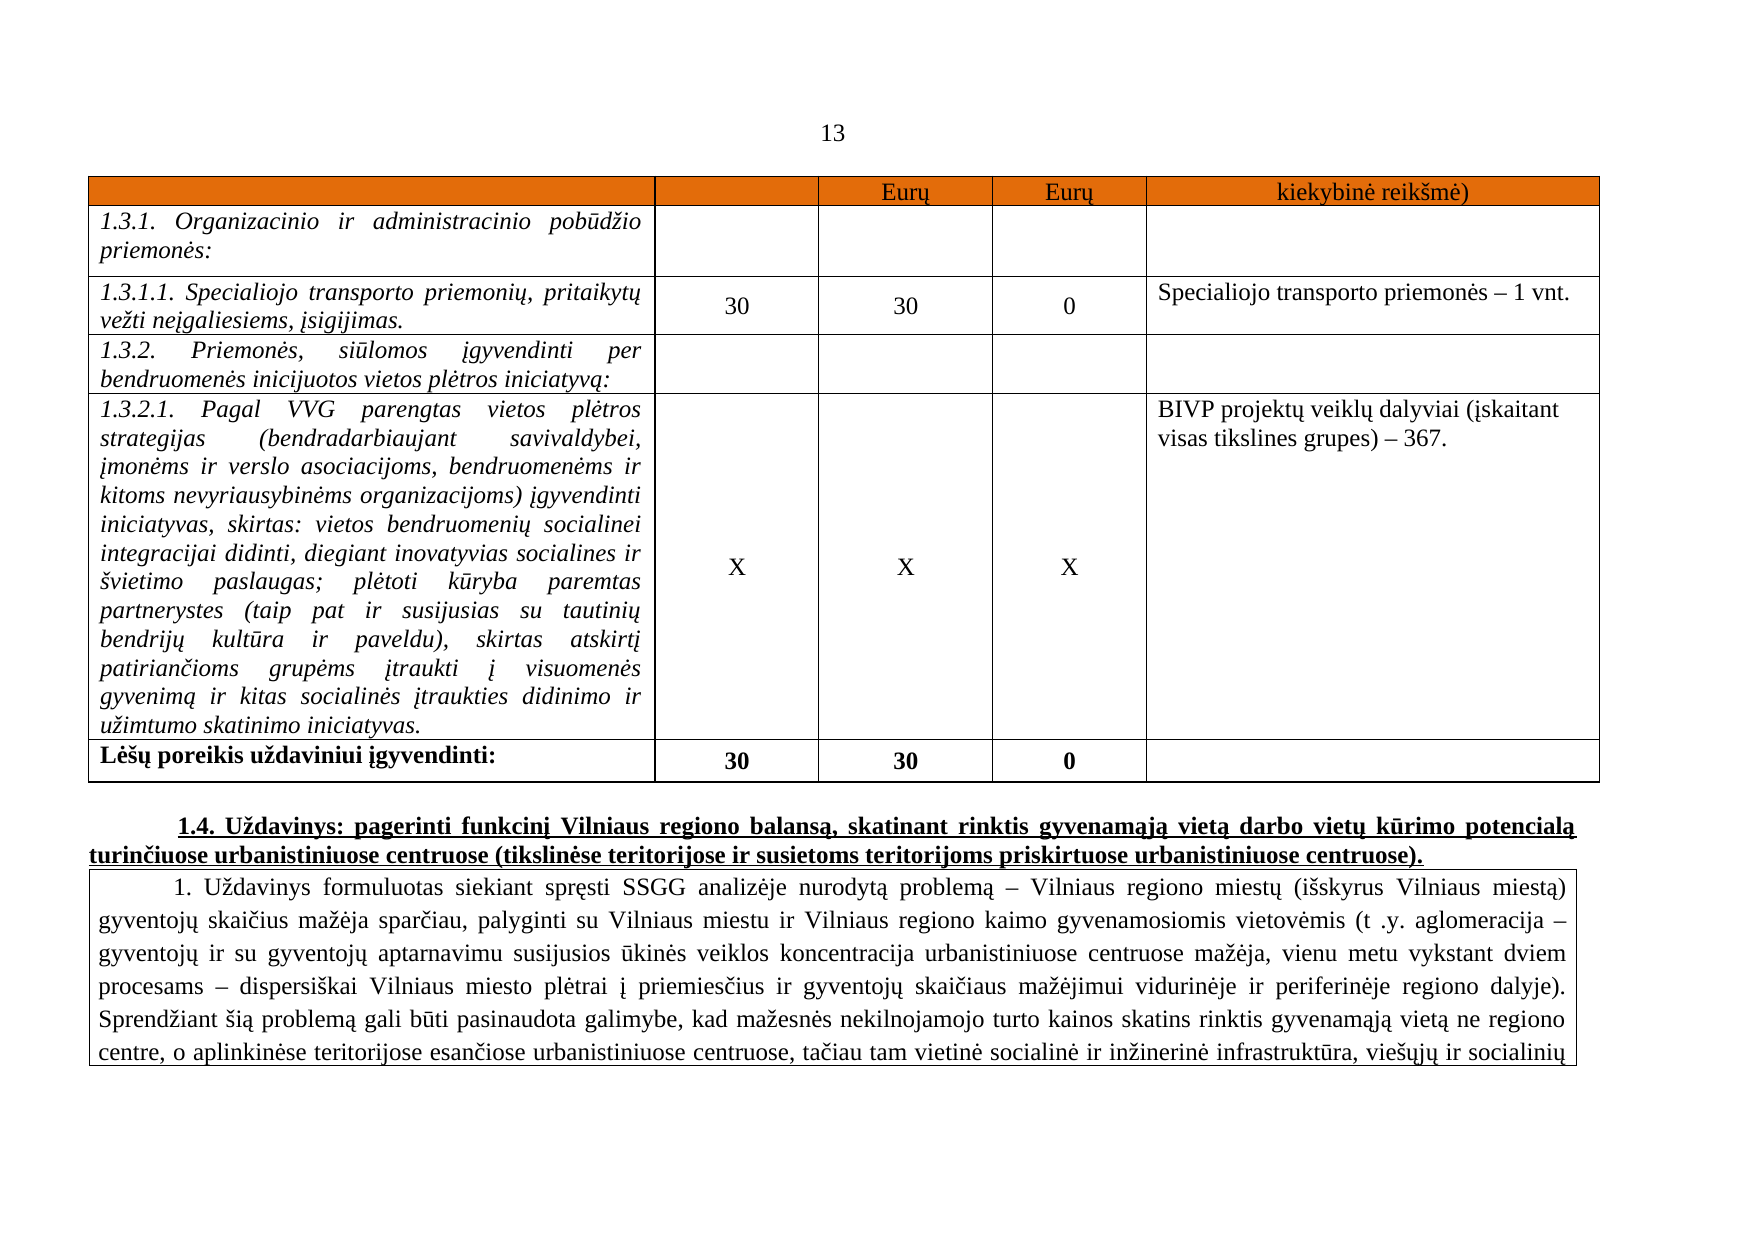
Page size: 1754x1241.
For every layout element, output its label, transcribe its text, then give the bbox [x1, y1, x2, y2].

table_cell Specialiojo transporto priemonės – 1 vnt. [1147, 277, 1599, 334]
table_cell 1.3.1. Organizacinio ir administracinio pobūdžio priemonės: [89, 206, 654, 276]
table_cell 30 [656, 277, 818, 334]
table_cell [1147, 740, 1599, 781]
table_cell [819, 206, 992, 276]
table_cell [1147, 335, 1599, 393]
table_cell [656, 206, 818, 276]
table_header kiekybinė reikšmė) [1147, 177, 1599, 205]
text 1.4. Uždavinys: pagerinti funkcinį Vilniaus regiono balansą, skatinant rinktis gyvenamąją vietą darbo vietų kūrimo potencialą turinčiuose urbanistiniuose centruose (tikslinėse teritorijose ir susietoms teritorijoms priskirtuose urbanistiniuose centruose). [89, 811, 1577, 869]
table_cell 30 [656, 740, 818, 781]
table_cell [993, 206, 1146, 276]
table_header Eurų [993, 177, 1146, 205]
table_header [656, 177, 818, 205]
table_cell BIVP projektų veiklų dalyviai (įskaitant visas tikslines grupes) – 367. [1147, 394, 1599, 739]
table_cell 1.3.2.1. Pagal VVG parengtas vietos plėtros strategijas (bendradarbiaujant savivaldybei, įmonėms ir verslo asociacijoms, bendruomenėms ir kitoms nevyriausybinėms organizacijoms) įgyvendinti iniciatyvas, skirtas: vietos bendruomenių socialinei integracijai didinti, diegiant inovatyvias socialines ir švietimo paslaugas; plėtoti kūryba paremtas partnerystes (taip pat ir susijusias su tautinių bendrijų kultūra ir paveldu), skirtas atskirtį patiriančioms grupėms įtraukti į visuomenės gyvenimą ir kitas socialinės įtraukties didinimo ir užimtumo skatinimo iniciatyvas. [89, 394, 654, 739]
table_cell X [656, 394, 818, 739]
table_cell 1.3.2. Priemonės, siūlomos įgyvendinti per bendruomenės inicijuotos vietos plėtros iniciatyvą: [89, 335, 654, 393]
table_cell X [993, 394, 1146, 739]
table_cell 30 [819, 277, 992, 334]
table_header [89, 177, 654, 205]
table_cell 0 [993, 740, 1146, 781]
table_cell 30 [819, 740, 992, 781]
table_cell [993, 335, 1146, 393]
table_cell Lėšų poreikis uždaviniui įgyvendinti: [89, 740, 654, 781]
table_cell [819, 335, 992, 393]
text 1. Uždavinys formuluotas siekiant spręsti SSGG analizėje nurodytą problemą – Vilniaus regiono miestų (išskyrus Vilniaus miestą) gyventojų skaičius mažėja sparčiau, palyginti su Vilniaus miestu ir Vilniaus regiono kaimo gyvenamosiomis vietovėmis (t .y. aglomeracija – gyventojų ir su gyventojų aptarnavimu susijusios ūkinės veiklos koncentracija urbanistiniuose centruose mažėja, vienu metu vykstant dviem procesams – dispersiškai Vilniaus miesto plėtrai į priemiesčius ir gyventojų skaičiaus mažėjimui vidurinėje ir periferinėje regiono dalyje). Sprendžiant šią problemą gali būti pasinaudota galimybe, kad mažesnės nekilnojamojo turto kainos skatins rinktis gyvenamąją vietą ne regiono centre, o aplinkinėse teritorijose esančiose urbanistiniuose centruose, tačiau tam vietinė socialinė ir inžinerinė infrastruktūra, viešųjų ir socialinių [90, 870, 1576, 1065]
table_cell 0 [993, 277, 1146, 334]
table_cell 1.3.1.1. Specialiojo transporto priemonių, pritaikytų vežti neįgaliesiems, įsigijimas. [89, 277, 654, 334]
table_header Eurų [819, 177, 992, 205]
table_cell [656, 335, 818, 393]
table_cell X [819, 394, 992, 739]
table_cell [1147, 206, 1599, 276]
